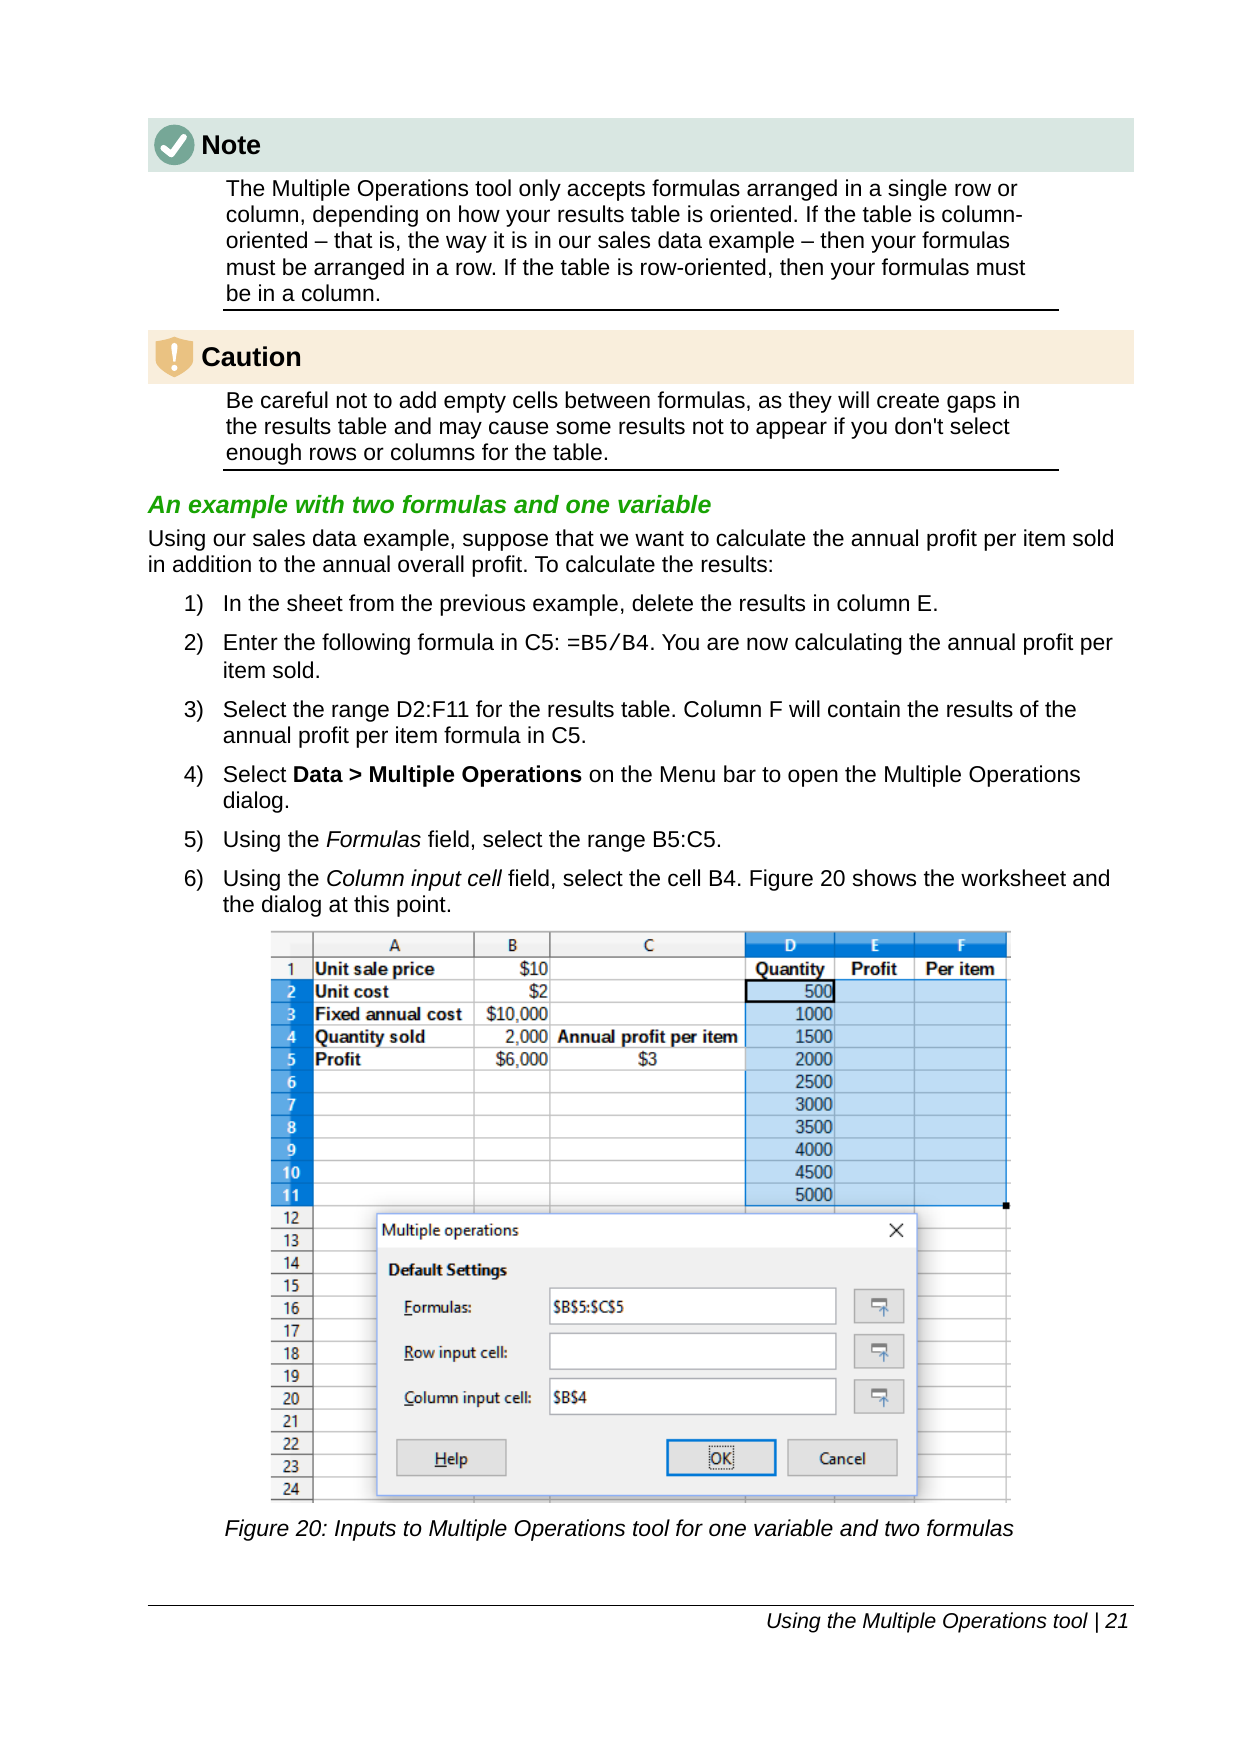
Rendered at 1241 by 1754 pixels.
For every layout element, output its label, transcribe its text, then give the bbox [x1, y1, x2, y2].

text The Multiple Operations tool only accepts formulas arranged in a single row or column, depending on how your results table is oriented. If the table is column-oriented – that is, the way it is in our sales data example – then your formulas must be arranged in a row. If the table is row-oriented, then your formulas must be in a column. [223, 172, 1059, 309]
text Figure 20: Inputs to Multiple Operations tool for one variable and two formulas [224, 1515, 1057, 1541]
list Using the Column input cell field, select the cell B4. Figure 20 shows the worksheet and the dialog at this point. [204, 865, 1134, 918]
text Be careful not to add empty cells between formulas, as they will create gaps in the results table and may cause some results not to appear if you don't select enough rows or columns for the table. [223, 384, 1059, 469]
subtitle Note [148, 118, 1134, 172]
list In the sheet from the previous example, delete the results in column E. [204, 590, 1134, 616]
subtitle An example with two formulas and one variable [148, 489, 1134, 518]
text Using our sales data example, suppose that we want to calculate the annual profit per item sold in addition to the annual overall profit. To calculate the results: [148, 524, 1134, 577]
subtitle Caution [148, 330, 1134, 384]
list Using the Formulas field, select the range B5:C5. [204, 826, 1134, 853]
picture [270, 930, 1011, 1503]
list Select the range D2:F11 for the results table. Column F will contain the results of the annual profit per item formula in C5. [204, 696, 1134, 748]
list Enter the following formula in C5: =B5/B4. You are now calculating the annual profit per item sold. [204, 629, 1134, 683]
list Select Data > Multiple Operations on the Menu bar to open the Multiple Operations dialog. [204, 761, 1134, 814]
